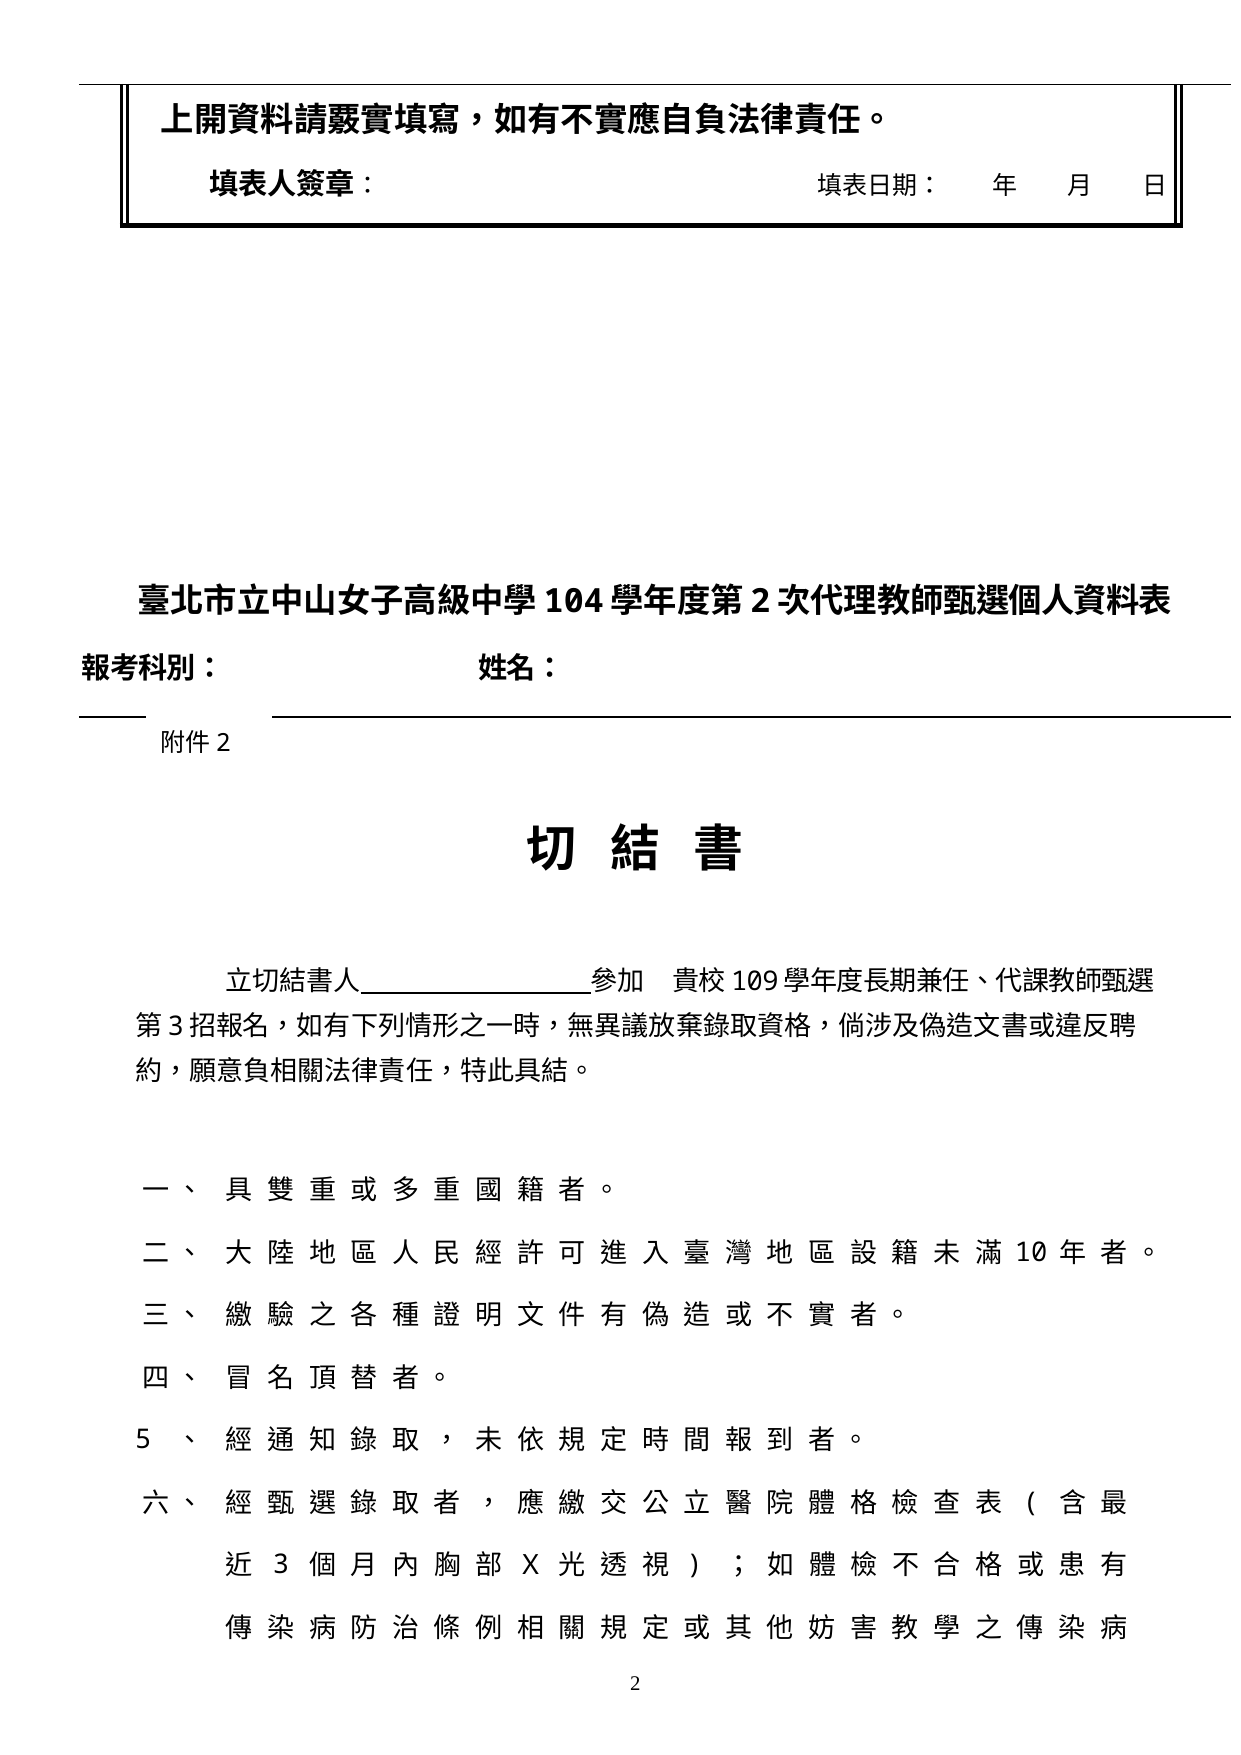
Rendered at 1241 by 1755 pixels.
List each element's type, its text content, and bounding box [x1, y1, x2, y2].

text 切結書 [135, 771, 1135, 896]
text 立切結書人 參加 貴校109學年度長期兼任、代課教師甄選第3招報名，如有下列情形之一時，無異議放棄錄取資格，倘涉及偽造文書或違反聘約，願意負相關法律責任，特此具結。 [135, 959, 1160, 1088]
text 二、大陸地區人民經許可進入臺灣地區設籍未滿10年者。 [135, 1209, 1135, 1271]
text 一、具雙重或多重國籍者。 [135, 1146, 1135, 1209]
table_header 臺北市立中山女子高級中學104學年度第2次代理教師甄選個人資料表 報考科別： 姓名： [79, 85, 1231, 716]
list 經通知錄取，未依規定時間報到者。 [135, 1396, 1135, 1459]
table_cell 上開資料請覈實填寫，如有不實應自負法律責任。 填表人簽章： 填表日期： 年 月 日 [129, 85, 1174, 222]
text 附件2 [161, 723, 257, 759]
text 六、經甄選錄取者，應繳交公立醫院體格檢查表(含最近3個月內胸部Ｘ光透視) ；如體檢不合格或患有傳染病防治條例相關規定或其他妨害教學之傳染病 [135, 1459, 1135, 1646]
text 四、冒名頂替者。 [135, 1334, 1135, 1396]
text 三、繳驗之各種證明文件有偽造或不實者。 [135, 1271, 1135, 1334]
